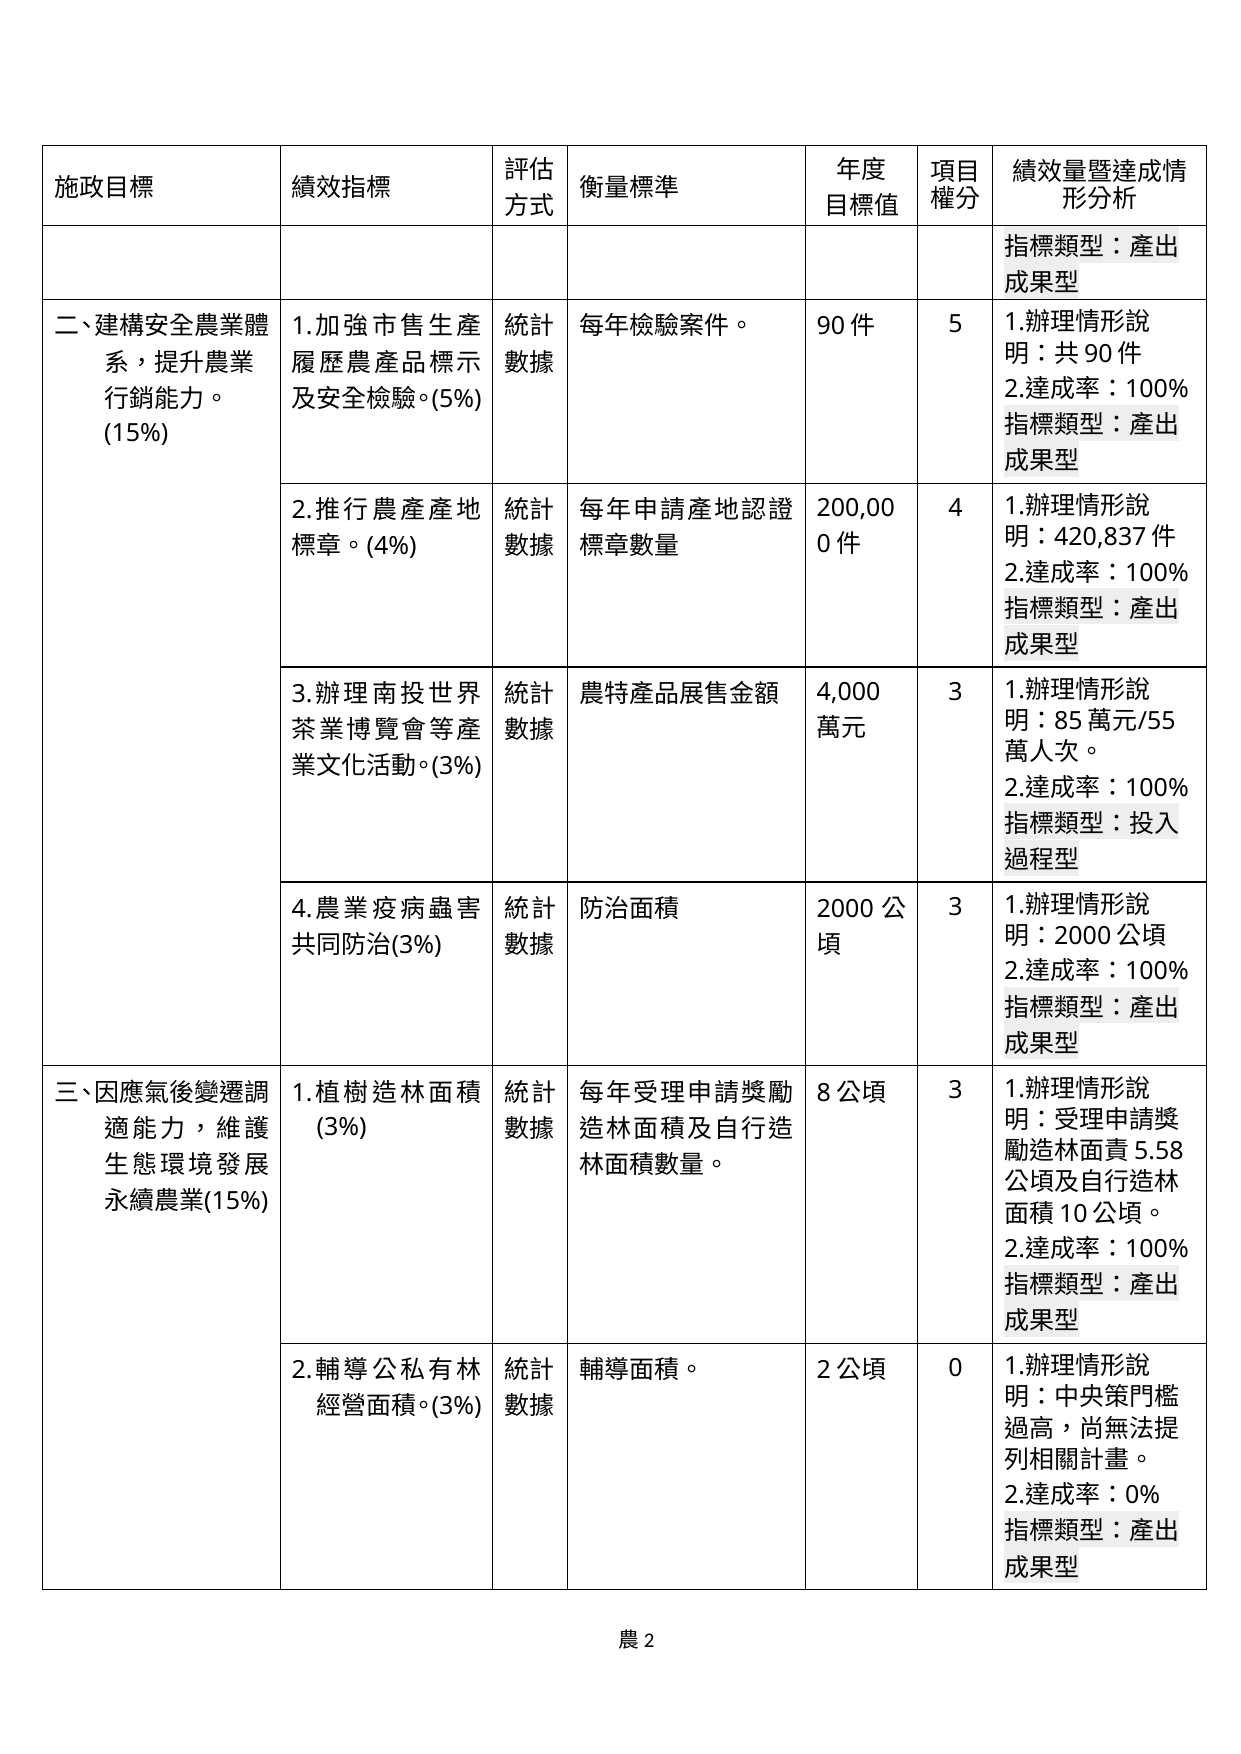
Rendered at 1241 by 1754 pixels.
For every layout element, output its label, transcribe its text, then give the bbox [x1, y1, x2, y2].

table_cell 4,000萬元 [806, 668, 917, 881]
table_cell 統計數據 [493, 484, 567, 666]
table_cell 1.辦理情形說明：中央策門檻過高，尚無法提列相關計畫。 2.達成率：0% 指標類型：產出成果型 [993, 1344, 1206, 1589]
table_cell 指標類型：產出成果型 [993, 226, 1206, 299]
table_cell [806, 226, 917, 299]
table_cell 5 [918, 300, 992, 483]
table_header 施政目標 [43, 146, 280, 225]
table_cell 統計數據 [493, 668, 567, 881]
table_header 績效量暨達成情形分析 [993, 146, 1206, 225]
table_cell 每年受理申請獎勵造林面積及自行造林面積數量。 [568, 1066, 805, 1343]
table_header 年度 目標值 [806, 146, 917, 225]
table_cell 統計數據 [493, 883, 567, 1065]
table_cell 4 [918, 484, 992, 666]
table_cell 1.辦理情形說明：85萬元/55萬人次。 2.達成率：100% 指標類型：投入過程型 [993, 668, 1206, 881]
table_cell 2.輔導公私有林經營面積。(3%) [281, 1344, 492, 1589]
table_cell 每年檢驗案件。 [568, 300, 805, 483]
table_cell 3 [918, 1066, 992, 1343]
table_cell 二、建構安全農業體系，提升農業行銷能力。(15%) [43, 300, 280, 1065]
table_cell 三、因應氣後變遷調適能力，維護生態環境發展永續農業(15%) [43, 1066, 280, 1589]
table_cell 3 [918, 883, 992, 1065]
table_header 績效指標 [281, 146, 492, 225]
table_cell 防治面積 [568, 883, 805, 1065]
table_header 衡量標準 [568, 146, 805, 225]
table_cell 1.辦理情形說明：共90件 2.達成率：100% 指標類型：產出成果型 [993, 300, 1206, 483]
table_cell 1.辦理情形說明：受理申請獎勵造林面責5.58公頃及自行造林面積10公頃。 2.達成率：100% 指標類型：產出成果型 [993, 1066, 1206, 1343]
table_cell 90件 [806, 300, 917, 483]
table_header 評估方式 [493, 146, 567, 225]
table_header 項目權分 [918, 146, 992, 225]
table_cell 統計數據 [493, 1344, 567, 1589]
table_cell [281, 226, 492, 299]
table_cell [43, 226, 280, 299]
table_cell 1.植樹造林面積(3%) [281, 1066, 492, 1343]
table_cell 農特產品展售金額 [568, 668, 805, 881]
table_cell 2公頃 [806, 1344, 917, 1589]
table_cell 每年申請產地認證標章數量 [568, 484, 805, 666]
table_cell 輔導面積。 [568, 1344, 805, 1589]
table_cell 200,000件 [806, 484, 917, 666]
table_cell [493, 226, 567, 299]
table_cell 統計數據 [493, 300, 567, 483]
table_cell 3.辦理南投世界茶業博覽會等產業文化活動。(3%) [281, 668, 492, 881]
table_cell 1.辦理情形說明：420,837件 2.達成率：100% 指標類型：產出成果型 [993, 484, 1206, 666]
table_cell [918, 226, 992, 299]
table_cell 統計數據 [493, 1066, 567, 1343]
table_cell 4.農業疫病蟲害共同防治(3%) [281, 883, 492, 1065]
table_cell 2000公頃 [806, 883, 917, 1065]
table_cell 0 [918, 1344, 992, 1589]
table_cell 2.推行農產產地標章。(4%) [281, 484, 492, 666]
table_cell 1.加強市售生產履歷農產品標示及安全檢驗。(5%) [281, 300, 492, 483]
table_cell 8公頃 [806, 1066, 917, 1343]
table_cell 1.辦理情形說明：2000公頃 2.達成率：100% 指標類型：產出成果型 [993, 883, 1206, 1065]
table_cell 3 [918, 668, 992, 881]
table_cell [568, 226, 805, 299]
